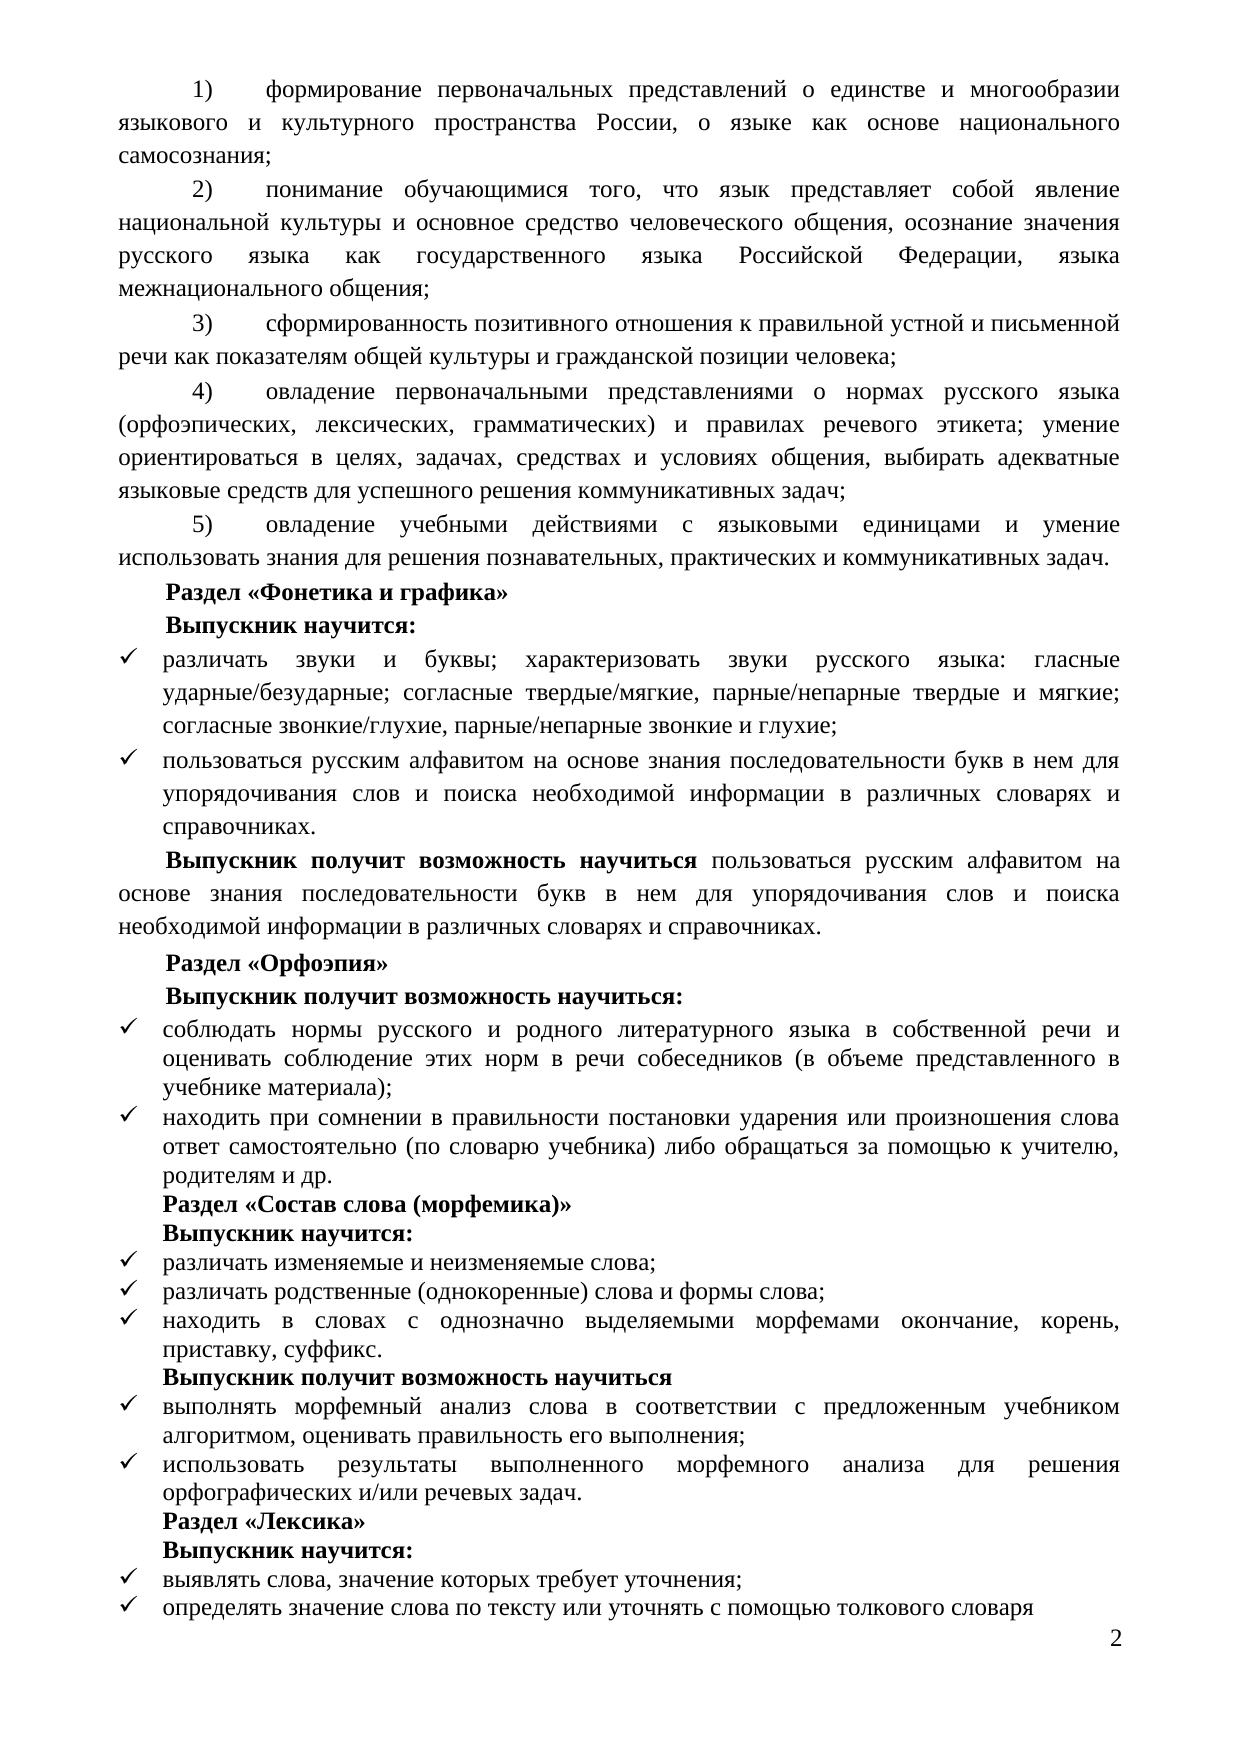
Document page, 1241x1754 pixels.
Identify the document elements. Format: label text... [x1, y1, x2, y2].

list овладение первоначальными представлениями о нормах русского языка (орфоэпических, лексических, грамматических) и правилах речевого этикета; умение ориентироваться в целях, задачах, средствах и условиях общения, выбирать адекватные языковые средств для успешного решения коммуникативных задач; [118, 376, 1121, 503]
list находить в словах с однозначно выделяемыми морфемами окончание, корень, приставку, суффикс. [118, 1305, 1121, 1362]
list различать изменяемые и неизменяемые слова; [118, 1247, 1121, 1276]
text Выпускник научится: [118, 1535, 1122, 1564]
list различать звуки и буквы; характеризовать звуки русского языка: гласные ударные/безударные; согласные твердые/мягкие, парные/непарные твердые и мягкие; согласные звонкие/глухие, парные/непарные звонкие и глухие; [118, 644, 1121, 739]
list пользоваться русским алфавитом на основе знания последовательности букв в нем для упорядочивания слов и поиска необходимой информации в различных словарях и справочниках. [118, 745, 1121, 839]
list различать родственные (однокоренные) слова и формы слова; [118, 1276, 1121, 1305]
list сформированность позитивного отношения к правильной устной и письменной речи как показателям общей культуры и гражданской позиции человека; [118, 308, 1121, 370]
list использовать результаты выполненного морфемного анализа для решения орфографических и/или речевых задач. [118, 1449, 1121, 1506]
text Раздел «Лексика» [118, 1506, 1122, 1535]
text Раздел «Орфоэпия» [165, 948, 1122, 977]
list понимание обучающимися того, что язык представляет собой явление национальной культуры и основное средство человеческого общения, осознание значения русского языка как государственного языка Российской Федерации, языка межнационального общения; [118, 174, 1121, 302]
text Выпускник получит возможность научиться пользоваться русским алфавитом на основе знания последовательности букв в нем для упорядочивания слов и поиска необходимой информации в различных словарях и справочниках. [118, 845, 1121, 940]
list соблюдать нормы русского и родного литературного языка в собственной речи и оценивать соблюдение этих норм в речи собеседников (в объеме представленного в учебнике материала); [118, 1014, 1121, 1101]
list формирование первоначальных представлений о единстве и многообразии языкового и культурного пространства России, о языке как основе национального самосознания; [118, 74, 1121, 169]
list находить при сомнении в правильности постановки ударения или произношения слова ответ самостоятельно (по словарю учебника) либо обращаться за помощью к учителю, родителям и др. [118, 1102, 1121, 1188]
list овладение учебными действиями с языковыми единицами и умение использовать знания для решения познавательных, практических и коммуникативных задач. [118, 509, 1121, 571]
text Раздел «Фонетика и графика» [165, 577, 631, 606]
text Выпускник получит возможность научиться: [165, 981, 1122, 1010]
text Раздел «Состав слова (морфемика)» [118, 1189, 1121, 1218]
text Выпускник научится: [165, 611, 631, 639]
list выполнять морфемный анализ слова в соответствии с предложенным учебником алгоритмом, оценивать правильность его выполнения; [118, 1391, 1121, 1449]
text Выпускник научится: [118, 1218, 1121, 1247]
list определять значение слова по тексту или уточнять с помощью толкового словаря [118, 1592, 1121, 1621]
list выявлять слова, значение которых требует уточнения; [118, 1564, 1121, 1592]
text Выпускник получит возможность научиться [118, 1362, 1122, 1391]
